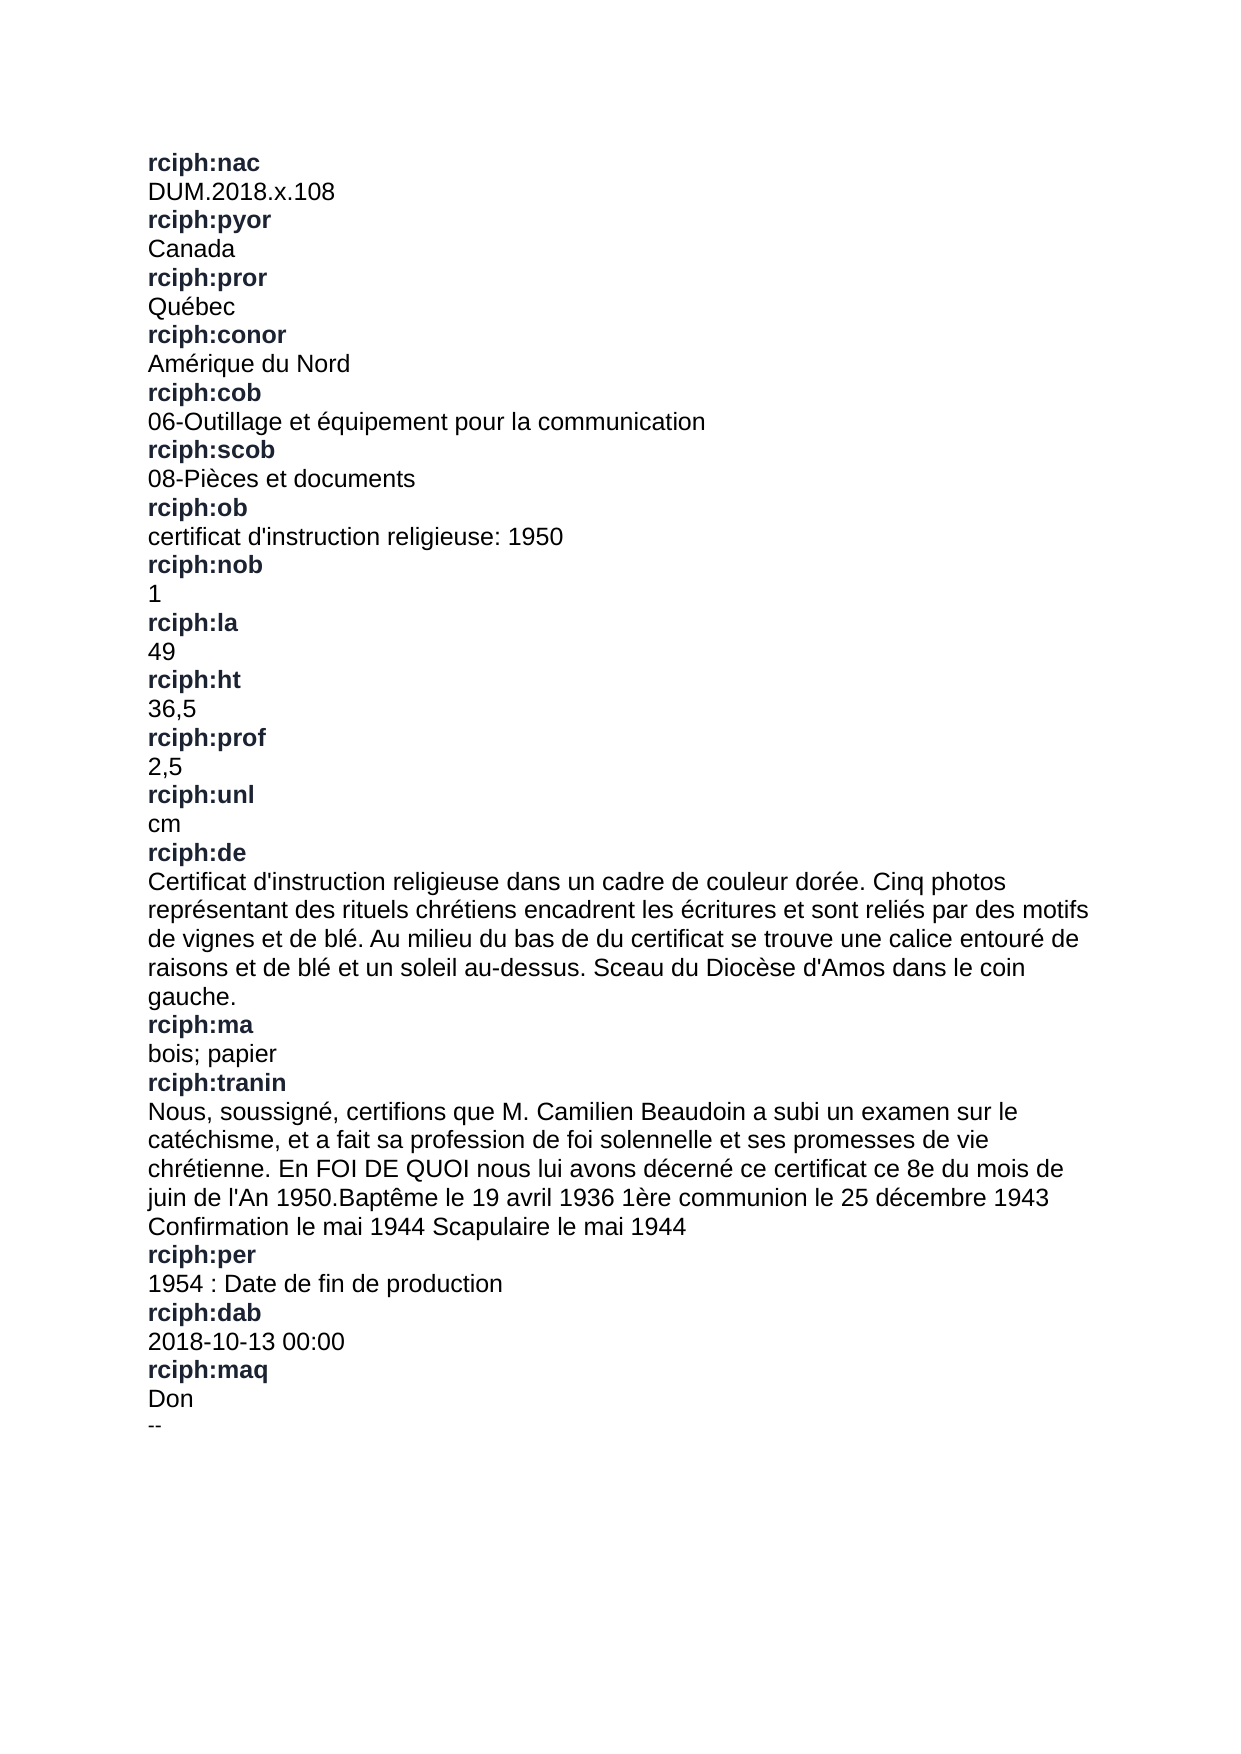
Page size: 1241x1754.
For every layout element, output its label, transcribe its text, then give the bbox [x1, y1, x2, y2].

text 2,5 [148, 751, 1092, 780]
text 36,5 [148, 694, 1092, 723]
text -- [148, 1413, 1092, 1437]
text rciph:de [148, 838, 1092, 866]
text Certificat d'instruction religieuse dans un cadre de couleur dorée. Cinq photos représentant des rituels chrétiens encadrent les écritures et sont reliés par des motifs de vignes et de blé. Au milieu du bas de du certificat se trouve une calice entouré de raisons et de blé et un soleil au-dessus. Sceau du Diocèse d'Amos dans le coin gauche. [148, 866, 1092, 1010]
text rciph:ob [148, 493, 1092, 521]
text rciph:maq [148, 1355, 1092, 1384]
text rciph:prof [148, 723, 1092, 751]
text rciph:conor [148, 320, 1092, 349]
text rciph:scob [148, 435, 1092, 464]
text rciph:ma [148, 1010, 1092, 1039]
text Amérique du Nord [148, 349, 1092, 378]
text 08-Pièces et documents [148, 464, 1092, 493]
text cm [148, 809, 1092, 838]
text bois; papier [148, 1039, 1092, 1068]
text 1954 : Date de fin de production [148, 1269, 1092, 1298]
text DUM.2018.x.108 [148, 176, 1092, 205]
text rciph:dab [148, 1298, 1092, 1326]
text rciph:per [148, 1240, 1092, 1269]
text Canada [148, 234, 1092, 263]
text Don [148, 1384, 1092, 1413]
text rciph:nob [148, 550, 1092, 579]
text rciph:pror [148, 263, 1092, 291]
text 1 [148, 579, 1092, 608]
text Nous, soussigné, certifions que M. Camilien Beaudoin a subi un examen sur le catéchisme, et a fait sa profession de foi solennelle et ses promesses de vie chrétienne. En FOI DE QUOI nous lui avons décerné ce certificat ce 8e du mois de juin de l'An 1950.Baptême le 19 avril 1936 1ère communion le 25 décembre 1943 Confirmation le mai 1944 Scapulaire le mai 1944 [148, 1096, 1092, 1240]
text rciph:nac [148, 148, 1092, 176]
text 2018-10-13 00:00 [148, 1326, 1092, 1355]
text rciph:pyor [148, 205, 1092, 234]
text 06-Outillage et équipement pour la communication [148, 406, 1092, 435]
text Québec [148, 291, 1092, 320]
text certificat d'instruction religieuse: 1950 [148, 521, 1092, 550]
text rciph:ht [148, 665, 1092, 694]
text rciph:la [148, 608, 1092, 636]
text 49 [148, 636, 1092, 665]
text rciph:cob [148, 378, 1092, 406]
text rciph:unl [148, 780, 1092, 809]
text rciph:tranin [148, 1068, 1092, 1096]
